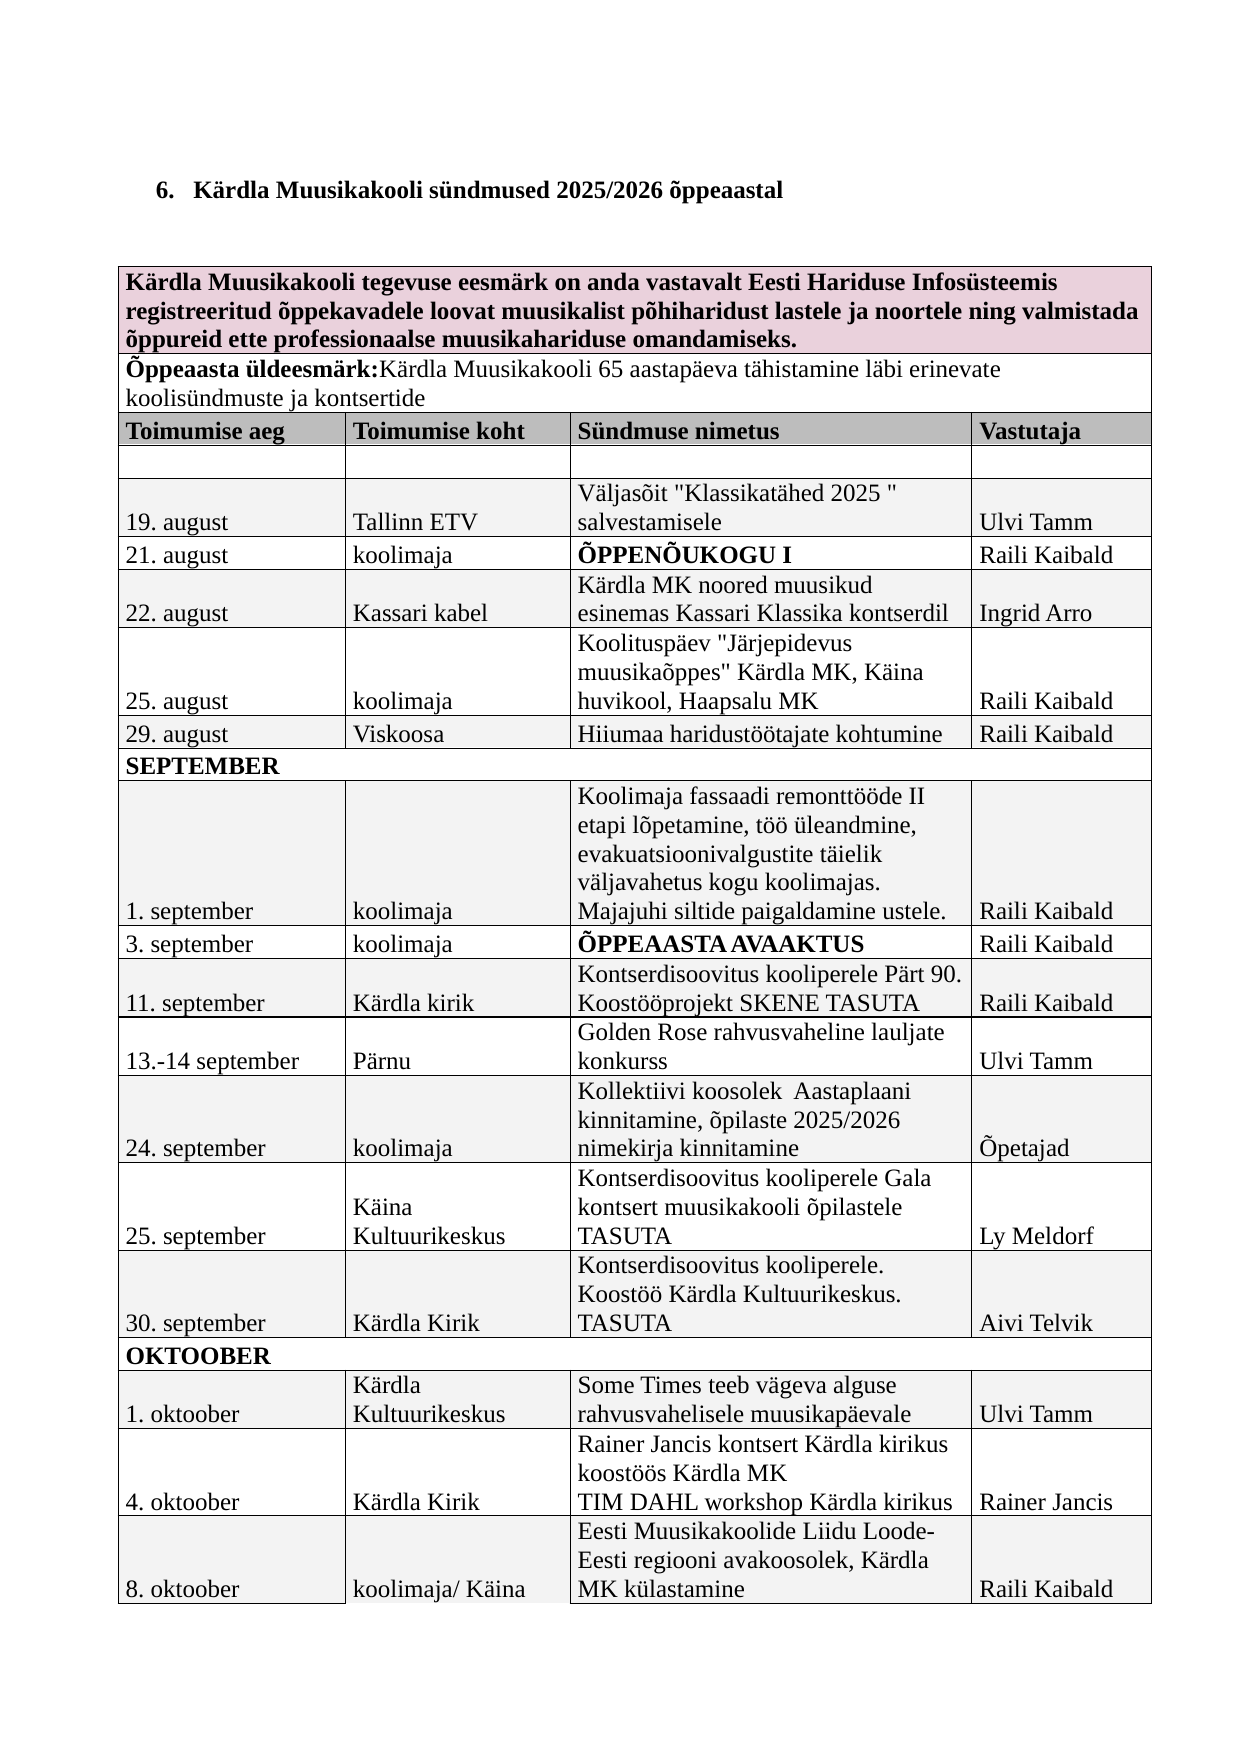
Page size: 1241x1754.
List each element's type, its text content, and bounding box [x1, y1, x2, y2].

table_cell 24. september [119, 1076, 345, 1162]
table_cell Ulvi Tamm [972, 479, 1151, 536]
table_cell 25. august [119, 628, 345, 714]
table_cell Raili Kaibald [972, 537, 1151, 569]
table_cell koolimaja [346, 1076, 570, 1162]
table_cell koolimaja/ Käina [346, 1516, 570, 1603]
table_cell Raili Kaibald [972, 959, 1151, 1016]
table_cell Kärdla MK noored muusikud esinemas Kassari Klassika kontserdil [571, 570, 971, 627]
table_cell Kollektiivi koosolek Aastaplaani kinnitamine, õpilaste 2025/2026 nimekirja kinnitamine [571, 1076, 971, 1162]
table_cell Õppeaasta üldeesmärk:Kärdla Muusikakooli 65 aastapäeva tähistamine läbi erinevate koolisündmuste ja kontsertide [119, 354, 1151, 412]
table_cell Pärnu [346, 1018, 570, 1075]
table_cell [119, 446, 345, 477]
table_cell 21. august [119, 537, 345, 569]
table_cell OKTOOBER [119, 1338, 1151, 1369]
table_cell koolimaja [346, 781, 570, 925]
table_header [118, 233, 1152, 266]
table_cell Koolimaja fassaadi remonttööde II etapi lõpetamine, töö üleandmine, evakuatsioonivalgustite täielik väljavahetus kogu koolimajas. Majajuhi siltide paigaldamine ustele. [571, 781, 971, 925]
table_cell Kontserdisoovitus kooliperele Pärt 90. Koostööprojekt SKENE TASUTA [571, 959, 971, 1016]
table_cell Kontserdisoovitus kooliperele. Koostöö Kärdla Kultuurikeskus. TASUTA [571, 1251, 971, 1337]
table_cell [972, 446, 1151, 477]
table_cell Eesti Muusikakoolide Liidu Loode- Eesti regiooni avakoosolek, Kärdla MK külastamine [571, 1516, 971, 1603]
table_cell 8. oktoober [119, 1516, 345, 1603]
table_cell Viskoosa [346, 716, 570, 747]
table_cell [346, 446, 570, 477]
table_cell Tallinn ETV [346, 479, 570, 536]
table_cell koolimaja [346, 537, 570, 569]
table_cell Raili Kaibald [972, 781, 1151, 925]
table_cell Toimumise aeg [119, 413, 345, 444]
table_cell Ulvi Tamm [972, 1018, 1151, 1075]
table_cell SEPTEMBER [119, 749, 1151, 780]
table_cell 22. august [119, 570, 345, 627]
list Kärdla Muusikakooli sündmused 2025/2026 õppeaastal [156, 176, 1122, 204]
table_cell Some Times teeb vägeva alguse rahvusvahelisele muusikapäevale [571, 1371, 971, 1428]
table_cell ÕPPENÕUKOGU I [571, 537, 971, 569]
table_cell Rainer Jancis kontsert Kärdla kirikus koostöös Kärdla MK TIM DAHL workshop Kärdla kirikus [571, 1429, 971, 1515]
table_cell Ingrid Arro [972, 570, 1151, 627]
table_cell Vastutaja [972, 413, 1151, 444]
table_cell 11. september [119, 959, 345, 1016]
table_cell 4. oktoober [119, 1429, 345, 1515]
table_cell 1. oktoober [119, 1371, 345, 1428]
table_cell Väljasõit "Klassikatähed 2025 " salvestamisele [571, 479, 971, 536]
table_cell Aivi Telvik [972, 1251, 1151, 1337]
table_cell Koolituspäev "Järjepidevus muusikaõppes" Kärdla MK, Käina huvikool, Haapsalu MK [571, 628, 971, 714]
table_cell 13.-14 september [119, 1018, 345, 1075]
table_cell Ly Meldorf [972, 1163, 1151, 1249]
table_cell Raili Kaibald [972, 716, 1151, 747]
table_cell Kärdla Kultuurikeskus [346, 1371, 570, 1428]
table_cell Hiiumaa haridustöötajate kohtumine [571, 716, 971, 747]
table_cell Rainer Jancis [972, 1429, 1151, 1515]
table_cell Kärdla kirik [346, 959, 570, 1016]
table_cell koolimaja [346, 628, 570, 714]
table_cell 25. september [119, 1163, 345, 1249]
table_cell 30. september [119, 1251, 345, 1337]
table_cell ÕPPEAASTA AVAAKTUS [571, 926, 971, 958]
table_cell Golden Rose rahvusvaheline lauljate konkurss [571, 1018, 971, 1075]
table_cell 19. august [119, 479, 345, 536]
table_cell Raili Kaibald [972, 628, 1151, 714]
table_cell 29. august [119, 716, 345, 747]
table_cell 1. september [119, 781, 345, 925]
table_cell Kärdla Muusikakooli tegevuse eesmärk on anda vastavalt Eesti Hariduse Infosüsteemis registreeritud õppekavadele loovat muusikalist põhiharidust lastele ja noortele ning valmistada õppureid ette professionaalse muusikahariduse omandamiseks. [119, 267, 1151, 353]
table_cell Kärdla Kirik [346, 1251, 570, 1337]
table_cell Raili Kaibald [972, 1516, 1151, 1603]
table_cell koolimaja [346, 926, 570, 958]
table_cell Raili Kaibald [972, 926, 1151, 958]
table_cell Toimumise koht [346, 413, 570, 444]
table_cell Käina Kultuurikeskus [346, 1163, 570, 1249]
table_cell 3. september [119, 926, 345, 958]
table_cell [571, 446, 971, 477]
table_cell Sündmuse nimetus [571, 413, 971, 444]
table_cell Kärdla Kirik [346, 1429, 570, 1515]
table_cell Ulvi Tamm [972, 1371, 1151, 1428]
table_cell Kassari kabel [346, 570, 570, 627]
table_cell Õpetajad [972, 1076, 1151, 1162]
table_cell Kontserdisoovitus kooliperele Gala kontsert muusikakooli õpilastele TASUTA [571, 1163, 971, 1249]
